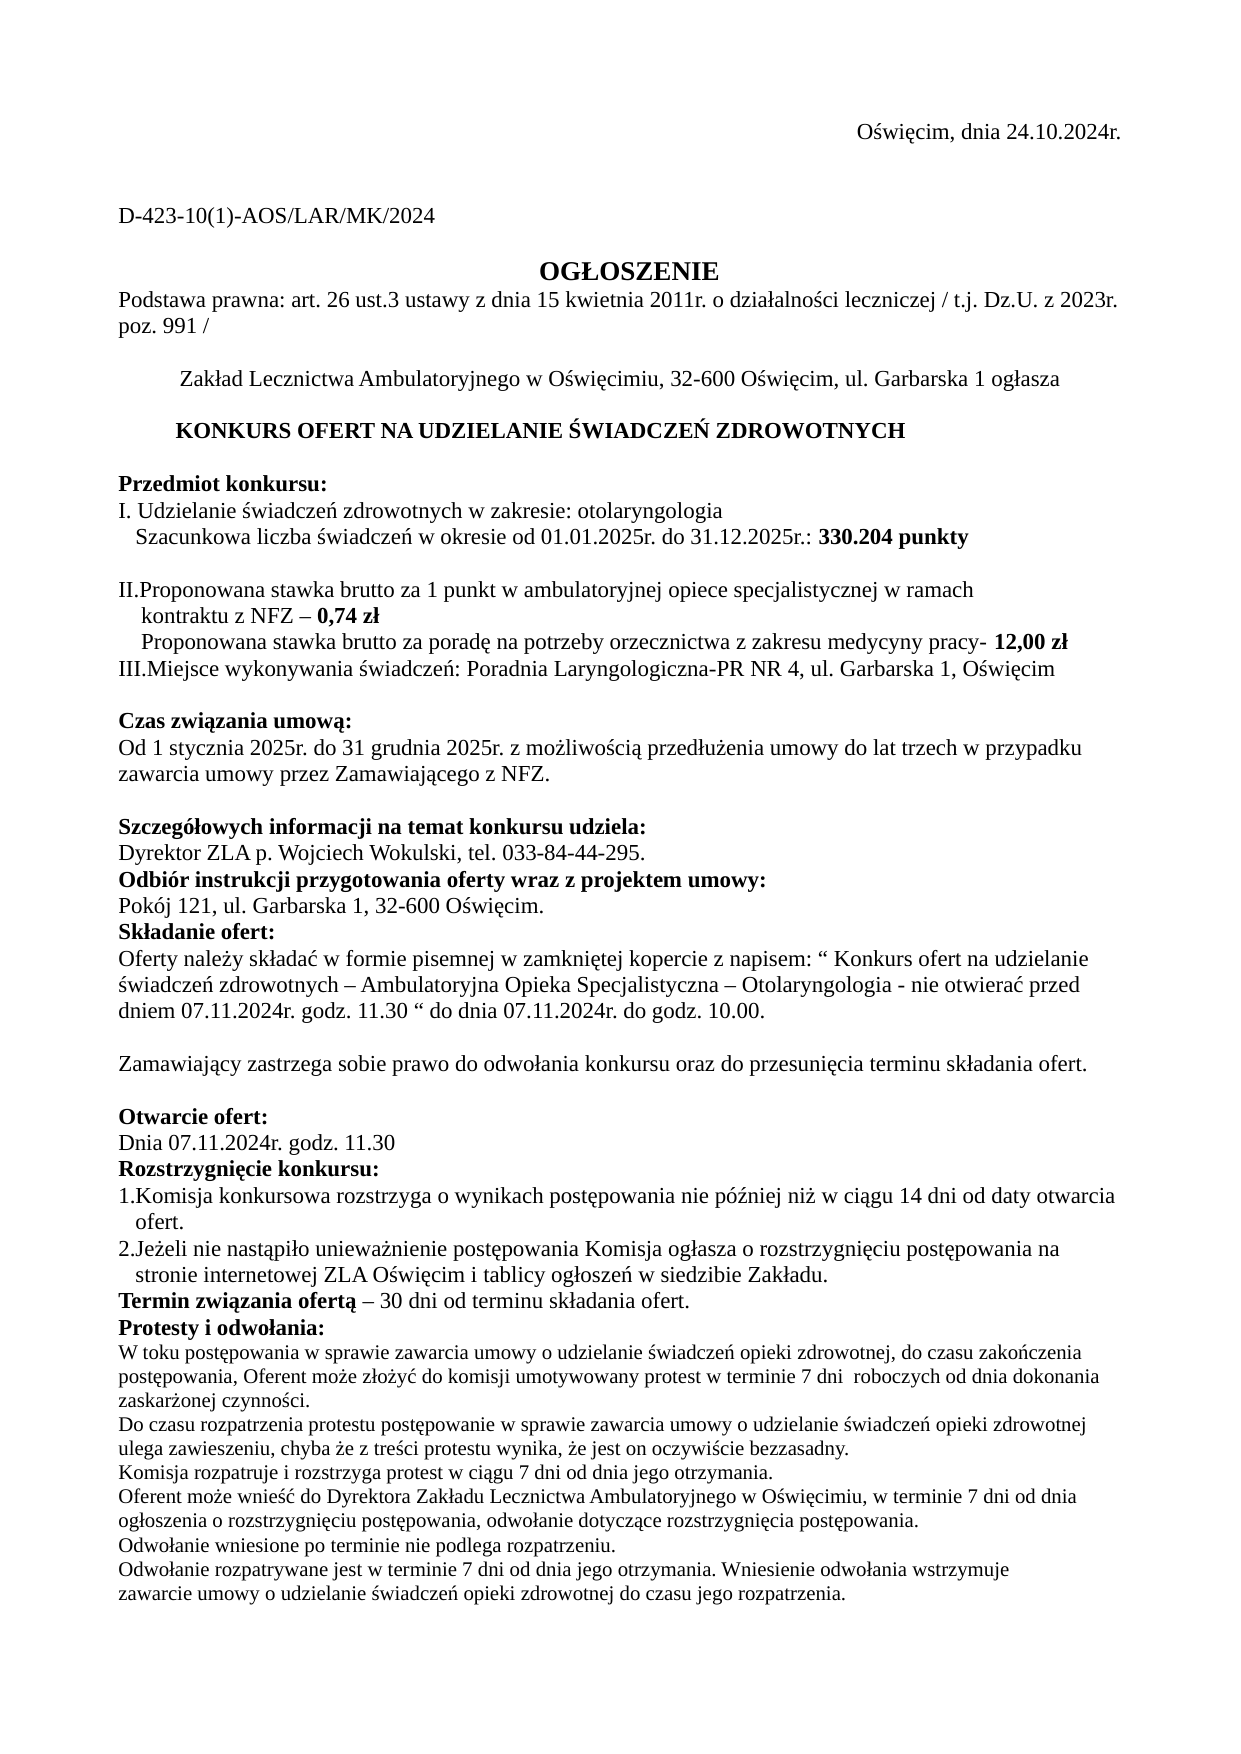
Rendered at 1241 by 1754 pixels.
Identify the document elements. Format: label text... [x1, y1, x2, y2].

text Otwarcie ofert: [118, 1103, 1122, 1129]
text Zamawiający zastrzega sobie prawo do odwołania konkursu oraz do przesunięcia terminu składania ofert. [118, 1050, 1122, 1076]
text Od 1 stycznia 2025r. do 31 grudnia 2025r. z możliwością przedłużenia umowy do lat trzech w przypadku zawarcia umowy przez Zamawiającego z NFZ. [118, 734, 1122, 787]
text Zakład Lecznictwa Ambulatoryjnego w Oświęcimiu, 32-600 Oświęcim, ul. Garbarska 1 ogłasza [118, 365, 1122, 391]
text I. Udzielanie świadczeń zdrowotnych w zakresie: otolaryngologia [118, 497, 1122, 523]
text Odbiór instrukcji przygotowania oferty wraz z projektem umowy: [118, 866, 1122, 892]
text Szacunkowa liczba świadczeń w okresie od 01.01.2025r. do 31.12.2025r.: 330.204 punkty [118, 523, 1122, 549]
text Odwołanie rozpatrywane jest w terminie 7 dni od dnia jego otrzymania. Wniesienie odwołania wstrzymuje [118, 1557, 1122, 1581]
text Podstawa prawna: art. 26 ust.3 ustawy z dnia 15 kwietnia 2011r. o działalności leczniczej / t.j. Dz.U. z 2023r. poz. 991 / [118, 286, 1122, 338]
text Proponowana stawka brutto za poradę na potrzeby orzecznictwa z zakresu medycyny pracy- 12,00 zł [118, 628, 1122, 655]
text Dnia 07.11.2024r. godz. 11.30 [118, 1129, 1122, 1156]
text Pokój 121, ul. Garbarska 1, 32-600 Oświęcim. [118, 892, 1122, 918]
text 2.Jeżeli nie nastąpiło unieważnienie postępowania Komisja ogłasza o rozstrzygnięciu postępowania na [118, 1234, 1122, 1261]
text Czas związania umową: [118, 707, 1122, 734]
text Rozstrzygnięcie konkursu: [118, 1156, 1122, 1182]
text Szczegółowych informacji na temat konkursu udziela: [118, 813, 1122, 839]
text ofert. [118, 1208, 1122, 1234]
text kontraktu z NFZ – 0,74 zł [118, 602, 1122, 628]
text Oferty należy składać w formie pisemnej w zamkniętej kopercie z napisem: “ Konkurs ofert na udzielanie świadczeń zdrowotnych – Ambulatoryjna Opieka Specjalistyczna – Otolaryngologia - nie otwierać przed dniem 07.11.2024r. godz. 11.30 “ do dnia 07.11.2024r. do godz. 10.00. [118, 945, 1122, 1024]
text Do czasu rozpatrzenia protestu postępowanie w sprawie zawarcia umowy o udzielanie świadczeń opieki zdrowotnej ulega zawieszeniu, chyba że z treści protestu wynika, że jest on oczywiście bezzasadny. [118, 1412, 1122, 1460]
text Składanie ofert: [118, 918, 1122, 945]
text Protesty i odwołania: [118, 1314, 1122, 1340]
text Dyrektor ZLA p. Wojciech Wokulski, tel. 033-84-44-295. [118, 839, 1122, 866]
text D-423-10(1)-AOS/LAR/MK/2024 [118, 202, 1122, 228]
text Oświęcim, dnia 24.10.2024r. [118, 118, 1122, 144]
text zawarcie umowy o udzielanie świadczeń opieki zdrowotnej do czasu jego rozpatrzenia. [118, 1581, 1122, 1605]
text Odwołanie wniesione po terminie nie podlega rozpatrzeniu. [118, 1532, 1122, 1557]
text II.Proponowana stawka brutto za 1 punkt w ambulatoryjnej opiece specjalistycznej w ramach [118, 576, 1122, 602]
text Oferent może wnieść do Dyrektora Zakładu Lecznictwa Ambulatoryjnego w Oświęcimiu, w terminie 7 dni od dnia ogłoszenia o rozstrzygnięciu postępowania, odwołanie dotyczące rozstrzygnięcia postępowania. [118, 1484, 1122, 1532]
text Termin związania ofertą – 30 dni od terminu składania ofert. [118, 1287, 1122, 1314]
text Przedmiot konkursu: [118, 470, 1122, 497]
text OGŁOSZENIE [118, 255, 1122, 286]
text stronie internetowej ZLA Oświęcim i tablicy ogłoszeń w siedzibie Zakładu. [118, 1261, 1122, 1287]
text Komisja rozpatruje i rozstrzyga protest w ciągu 7 dni od dnia jego otrzymania. [118, 1460, 1122, 1484]
text W toku postępowania w sprawie zawarcia umowy o udzielanie świadczeń opieki zdrowotnej, do czasu zakończenia postępowania, Oferent może złożyć do komisji umotywowany protest w terminie 7 dni roboczych od dnia dokonania zaskarżonej czynności. [118, 1340, 1122, 1412]
text III.Miejsce wykonywania świadczeń: Poradnia Laryngologiczna-PR NR 4, ul. Garbarska 1, Oświęcim [118, 655, 1122, 681]
text KONKURS OFERT NA UDZIELANIE ŚWIADCZEŃ ZDROWOTNYCH [118, 418, 1122, 444]
text 1.Komisja konkursowa rozstrzyga o wynikach postępowania nie później niż w ciągu 14 dni od daty otwarcia [118, 1182, 1122, 1208]
